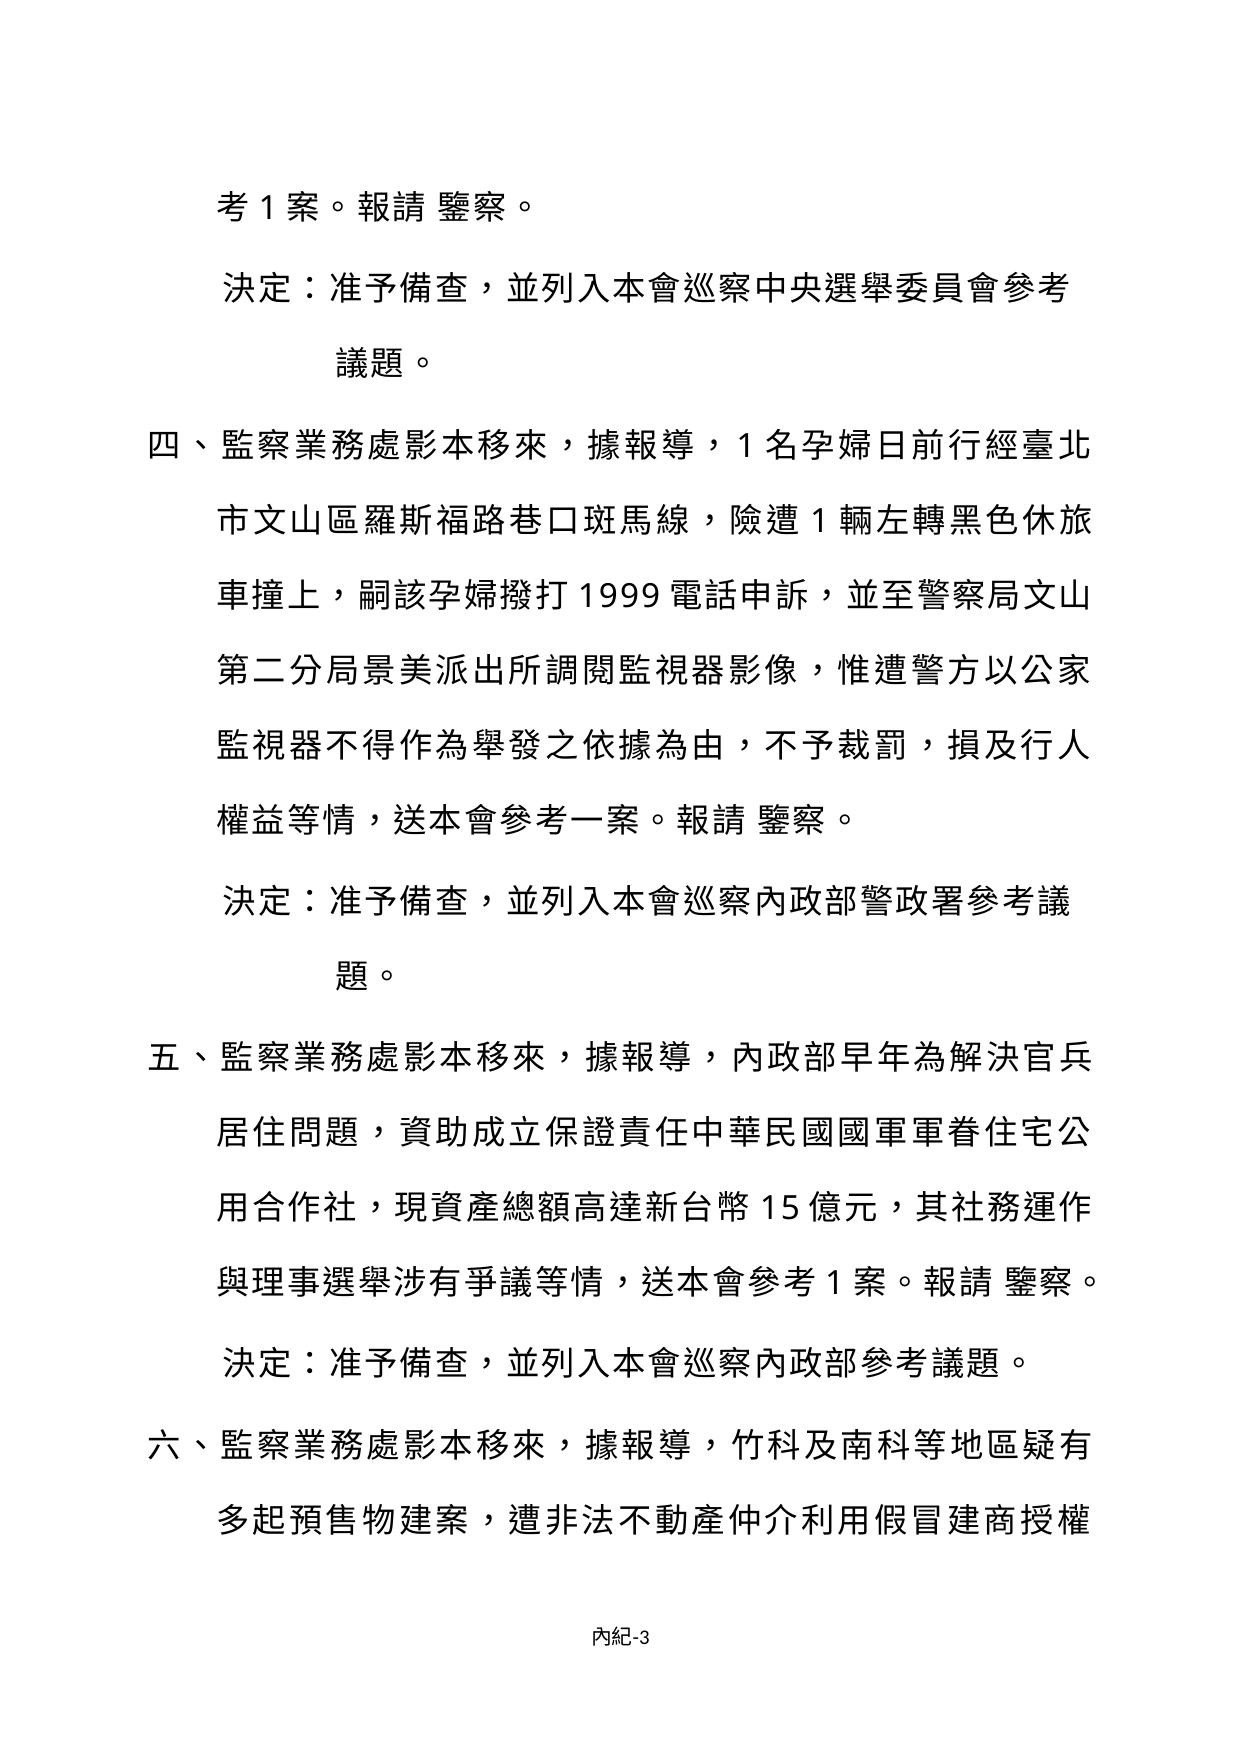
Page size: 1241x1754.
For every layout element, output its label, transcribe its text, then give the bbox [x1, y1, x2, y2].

text 考1案。報請 鑒察。 [139, 166, 1101, 245]
text 決定：准予備查，並列入本會巡察內政部警政署參考議題。 [214, 859, 1101, 1013]
text 決定：准予備查，並列入本會巡察中央選舉委員會參考議題。 [214, 247, 1101, 401]
text 六、監察業務處影本移來，據報導，竹科及南科等地區疑有多起預售物建案，遭非法不動產仲介利用假冒建商授權 [139, 1403, 1101, 1557]
text 決定：准予備查，並列入本會巡察內政部參考議題。 [214, 1322, 1101, 1401]
text 四、監察業務處影本移來，據報導，1名孕婦日前行經臺北市文山區羅斯福路巷口斑馬線，險遭1輛左轉黑色休旅車撞上，嗣該孕婦撥打1999電話申訴，並至警察局文山第二分局景美派出所調閱監視器影像，惟遭警方以公家監視器不得作為舉發之依據為由，不予裁罰，損及行人權益等情，送本會參考一案。報請 鑒察。 [139, 403, 1101, 857]
text 五、監察業務處影本移來，據報導，內政部早年為解決官兵居住問題，資助成立保證責任中華民國國軍軍眷住宅公用合作社，現資產總額高達新台幣15億元，其社務運作與理事選舉涉有爭議等情，送本會參考1案。報請 鑒察。 [139, 1016, 1101, 1320]
